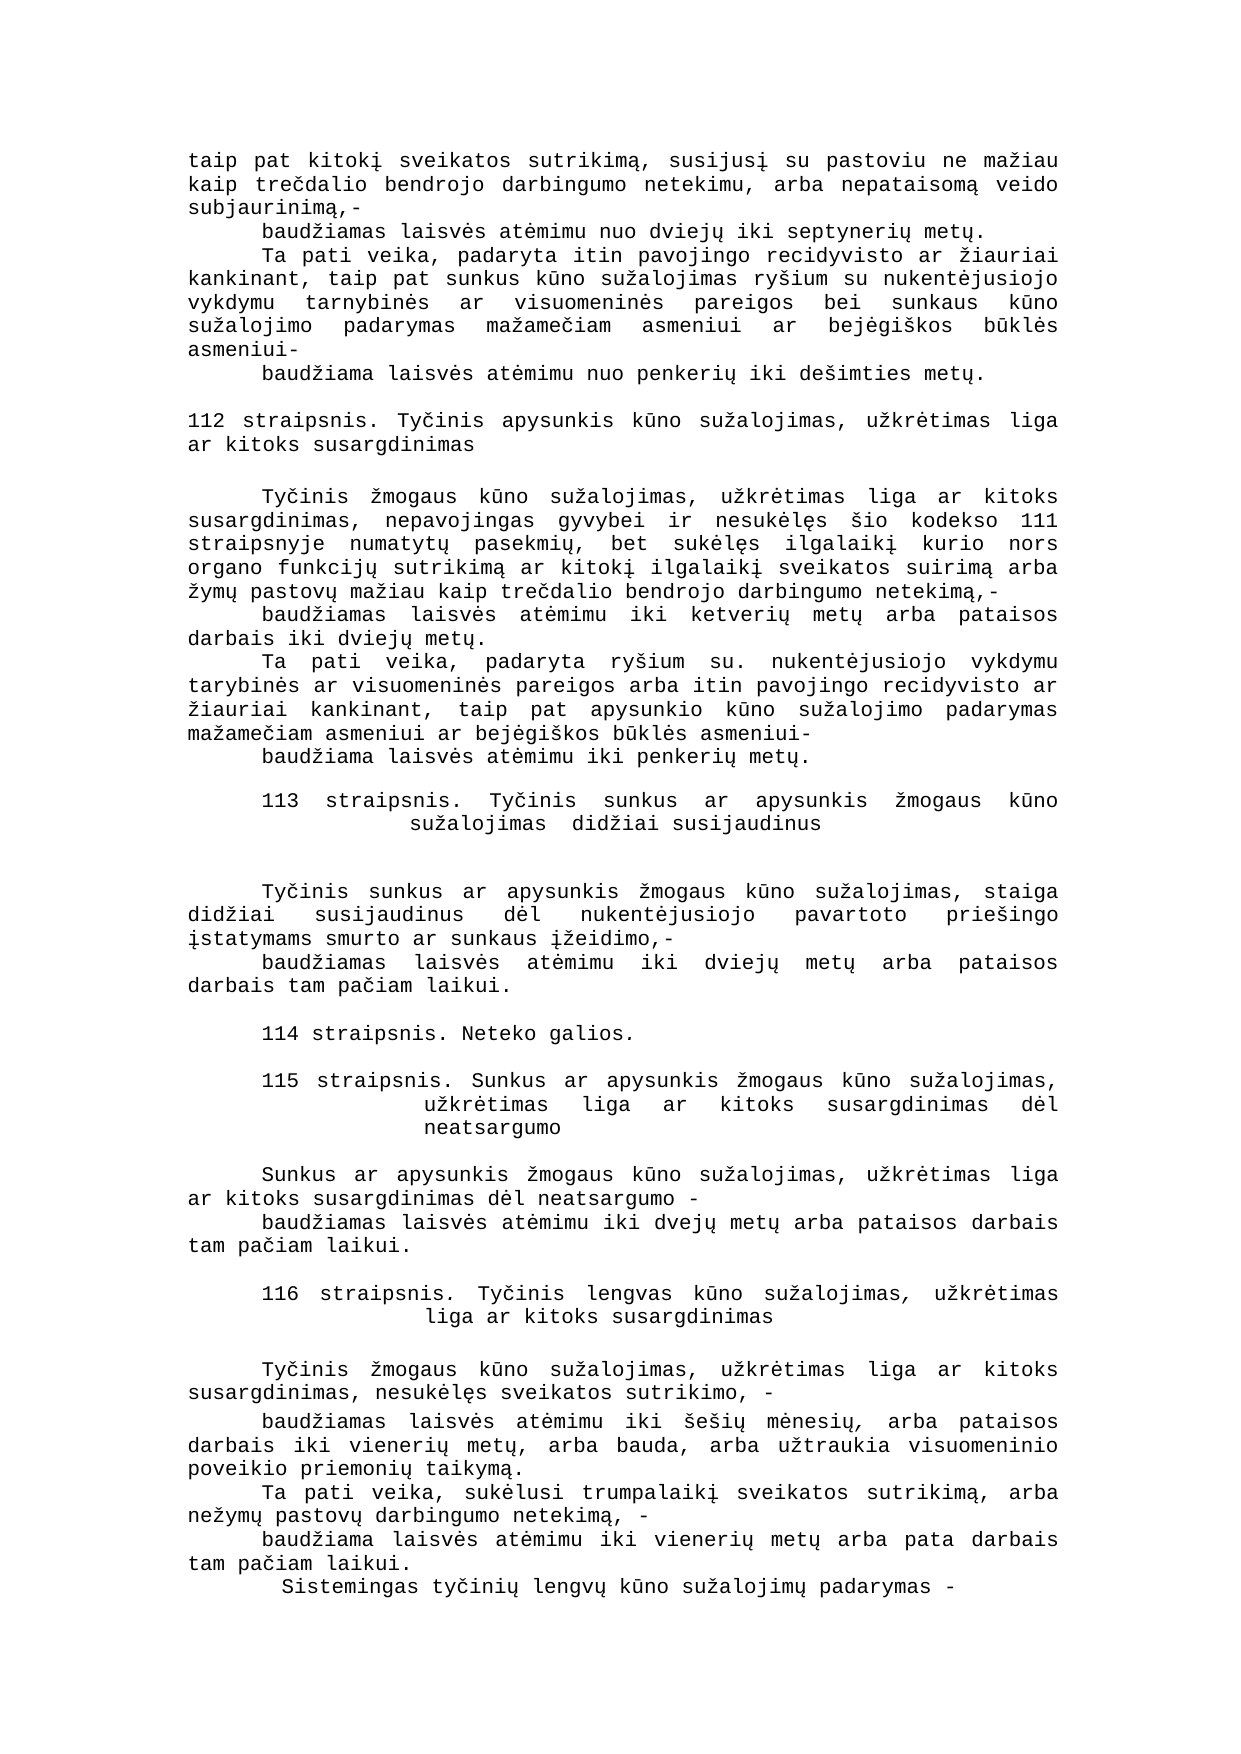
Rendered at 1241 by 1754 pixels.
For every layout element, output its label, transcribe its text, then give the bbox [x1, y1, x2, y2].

text 114 straipsnis. Neteko galios. [207, 1023, 1059, 1046]
text baudžiama laisvės atėmimu iki penkerių metų. [210, 746, 1059, 770]
text Ta pati veika, padaryta ryšium su. nukentėjusiojo vykdymu tarybinės ar visuomeninės pareigos arba itin pavojingo recidyvisto ar žiauriai kankinant, taip pat apysunkio kūno sužalojimo padarymas mažamečiam asmeniui ar bejėgiškos būklės asmeniui- [187, 652, 1059, 746]
text baudžiamas laisvės atėmimu nuo dviejų iki septynerių metų. [187, 221, 1059, 244]
text Ta pati veika, sukėlusi trumpalaikį sveikatos sutrikimą, arba nežymų pastovų darbingumo netekimą, - [187, 1482, 1059, 1529]
text Sistemingas tyčinių lengvų kūno sužalojimų padarymas - [207, 1576, 1059, 1600]
text Tyčinis sunkus ar apysunkis žmogaus kūno sužalojimas, staiga didžiai susijaudinus dėl nukentėjusiojo pavartoto priešingo įstatymams smurto ar sunkaus įžeidimo,- [187, 881, 1059, 952]
text baudžiama laisvės atėmimu iki vienerių metų arba pata darbais tam pačiam laikui. [187, 1529, 1059, 1576]
text 113 straipsnis. Tyčinis sunkus ar apysunkis žmogaus kūno sužalojimas didžiai susijaudinus [261, 790, 1059, 837]
text baudžiama laisvės atėmimu nuo penkerių iki dešimties metų. [187, 363, 1059, 386]
text Ta pati veika, padaryta itin pavojingo recidyvisto ar žiauriai kankinant, taip pat sunkus kūno sužalojimas ryšium su nukentėjusiojo vykdymu tarnybinės ar visuomeninės pareigos bei sunkaus kūno sužalojimo padarymas mažamečiam asmeniui ar bejėgiškos būklės asmeniui- [187, 244, 1059, 363]
text Sunkus ar apysunkis žmogaus kūno sužalojimas, užkrėtimas liga ar kitoks susargdinimas dėl neatsargumo - [187, 1164, 1059, 1212]
text baudžiamas laisvės atėmimu iki dvejų metų arba pataisos darbais tam pačiam laikui. [187, 1212, 1059, 1259]
text 116 straipsnis. Tyčinis lengvas kūno sužalojimas, užkrėtimas liga ar kitoks susargdinimas [261, 1283, 1059, 1330]
text baudžiamas laisvės atėmimu iki šešių mėnesių, arba pataisos darbais iki vienerių metų, arba bauda, arba užtraukia visuomeninio poveikio priemonių taikymą. [187, 1411, 1059, 1482]
text baudžiamas laisvės atėmimu iki dviejų metų arba pataisos darbais tam pačiam laikui. [187, 952, 1059, 999]
text 115 straipsnis. Sunkus ar apysunkis žmogaus kūno sužalojimas, užkrėtimas liga ar kitoks susargdinimas dėl neatsargumo [261, 1070, 1059, 1141]
text baudžiamas laisvės atėmimu iki ketverių metų arba pataisos darbais iki dviejų metų. [187, 604, 1059, 652]
text Tyčinis žmogaus kūno sužalojimas, užkrėtimas liga ar kitoks susargdinimas, nepavojingas gyvybei ir nesukėlęs šio kodekso 111 straipsnyje numatytų pasekmių, bet sukėlęs ilgalaikį kurio nors organo funkcijų sutrikimą ar kitokį ilgalaikį sveikatos suirimą arba žymų pastovų mažiau kaip trečdalio bendrojo darbingumo netekimą,- [187, 486, 1059, 604]
text Tyčinis žmogaus kūno sužalojimas, užkrėtimas liga ar kitoks susargdinimas, nesukėlęs sveikatos sutrikimo, - [187, 1359, 1059, 1406]
text taip pat kitokį sveikatos sutrikimą, susijusį su pastoviu ne mažiau kaip trečdalio bendrojo darbingumo netekimu, arba nepataisomą veido subjaurinimą,- [187, 150, 1059, 221]
text 112 straipsnis. Tyčinis apysunkis kūno sužalojimas, užkrėtimas liga ar kitoks susargdinimas [187, 410, 1059, 457]
